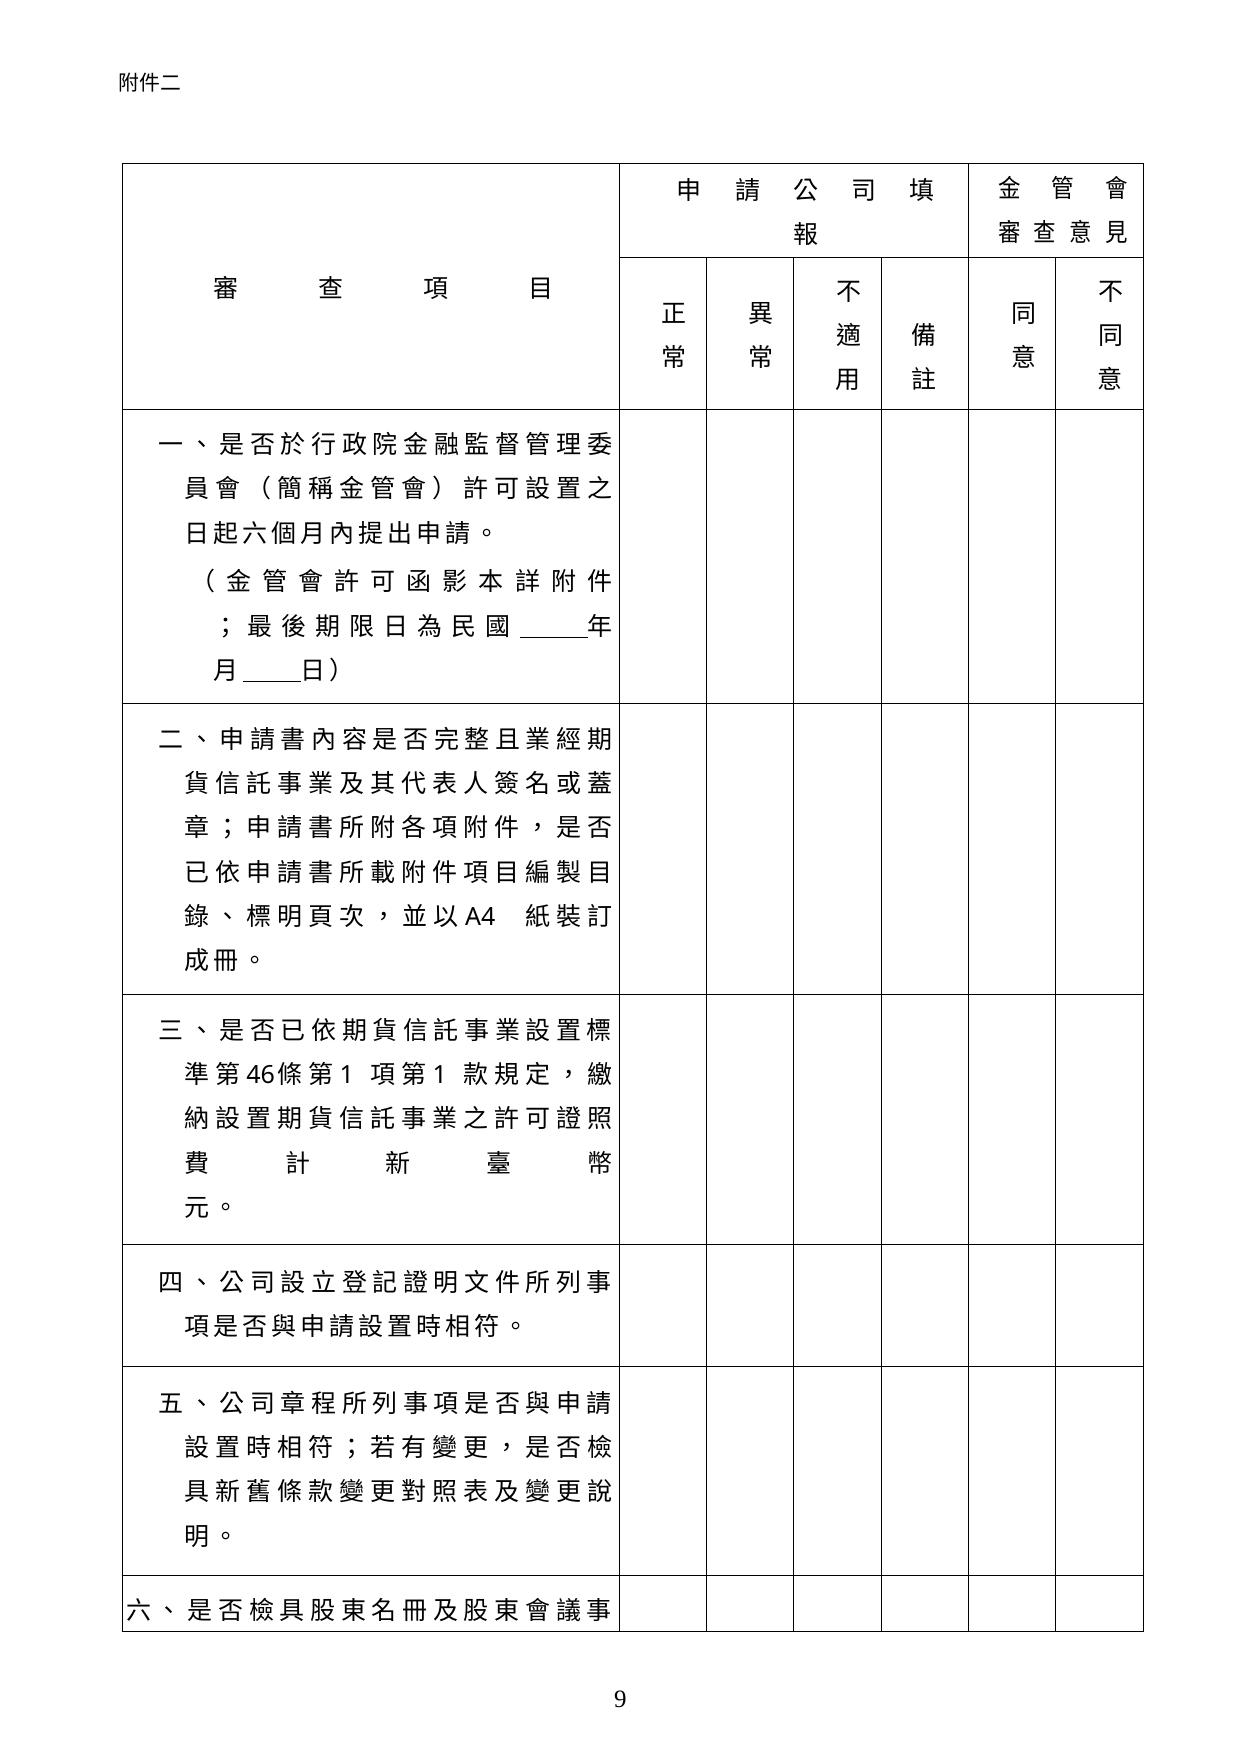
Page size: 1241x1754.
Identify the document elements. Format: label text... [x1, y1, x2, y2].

table_cell [882, 1245, 968, 1366]
table_cell [882, 704, 968, 994]
table_cell [882, 410, 968, 703]
table_cell [969, 1245, 1055, 1366]
table_cell [794, 1367, 881, 1575]
table_cell 備 註 [882, 258, 968, 409]
table_cell 不適用 [794, 258, 881, 409]
table_cell [1056, 1576, 1143, 1631]
table_cell [794, 1576, 881, 1631]
table_cell [969, 995, 1055, 1244]
table_cell [882, 995, 968, 1244]
table_cell [882, 1576, 968, 1631]
table_cell [707, 1367, 793, 1575]
table_cell 六、是否檢具股東名冊及股東會議事 [123, 1576, 619, 1631]
table_cell 不同意 [1056, 258, 1143, 409]
table_cell 二、申請書內容是否完整且業經期貨信託事業及其代表人簽名或蓋章；申請書所附各項附件，是否已依申請書所載附件項目編製目錄、標明頁次，並以A4紙裝訂成冊。 [123, 704, 619, 994]
table_cell 五、公司章程所列事項是否與申請設置時相符；若有變更，是否檢具新舊條款變更對照表及變更說明。 [123, 1367, 619, 1575]
table_cell [707, 410, 793, 703]
table_cell 四、公司設立登記證明文件所列事項是否與申請設置時相符。 [123, 1245, 619, 1366]
table_cell [1056, 410, 1143, 703]
table_cell [1056, 995, 1143, 1244]
table_cell [794, 1245, 881, 1366]
table_cell [794, 410, 881, 703]
table_cell [969, 704, 1055, 994]
table_header 審查項目 [123, 164, 619, 409]
table_cell [620, 1367, 706, 1575]
table_cell [1056, 1245, 1143, 1366]
table_cell [620, 1245, 706, 1366]
table_cell [1056, 704, 1143, 994]
table_header 申 請 公 司 填 報 [620, 164, 968, 257]
table_cell [620, 1576, 706, 1631]
table_cell 同意 [969, 258, 1055, 409]
table_cell [707, 704, 793, 994]
table_cell 正 常 [620, 258, 706, 409]
table_cell [620, 995, 706, 1244]
table_cell [707, 1245, 793, 1366]
table_cell [707, 995, 793, 1244]
table_cell 異 常 [707, 258, 793, 409]
table_cell [620, 410, 706, 703]
table_cell [969, 1576, 1055, 1631]
table_cell [1056, 1367, 1143, 1575]
table_header 金管會 審查意見 [969, 164, 1143, 257]
table_cell [882, 1367, 968, 1575]
table_cell [794, 995, 881, 1244]
table_cell [794, 704, 881, 994]
table_cell [969, 410, 1055, 703]
table_cell [707, 1576, 793, 1631]
table_cell [620, 704, 706, 994]
table_cell 一、是否於行政院金融監督管理委員會（簡稱金管會）許可設置之日起六個月內提出申請。 （金管會許可函影本詳附件 ；最後期限日為民國 年 月 日） [123, 410, 619, 703]
table_cell [969, 1367, 1055, 1575]
table_cell 三、是否已依期貨信託事業設置標準第46條第1項第1款規定，繳納設置期貨信託事業之許可證照費計新臺幣 元。 [123, 995, 619, 1244]
